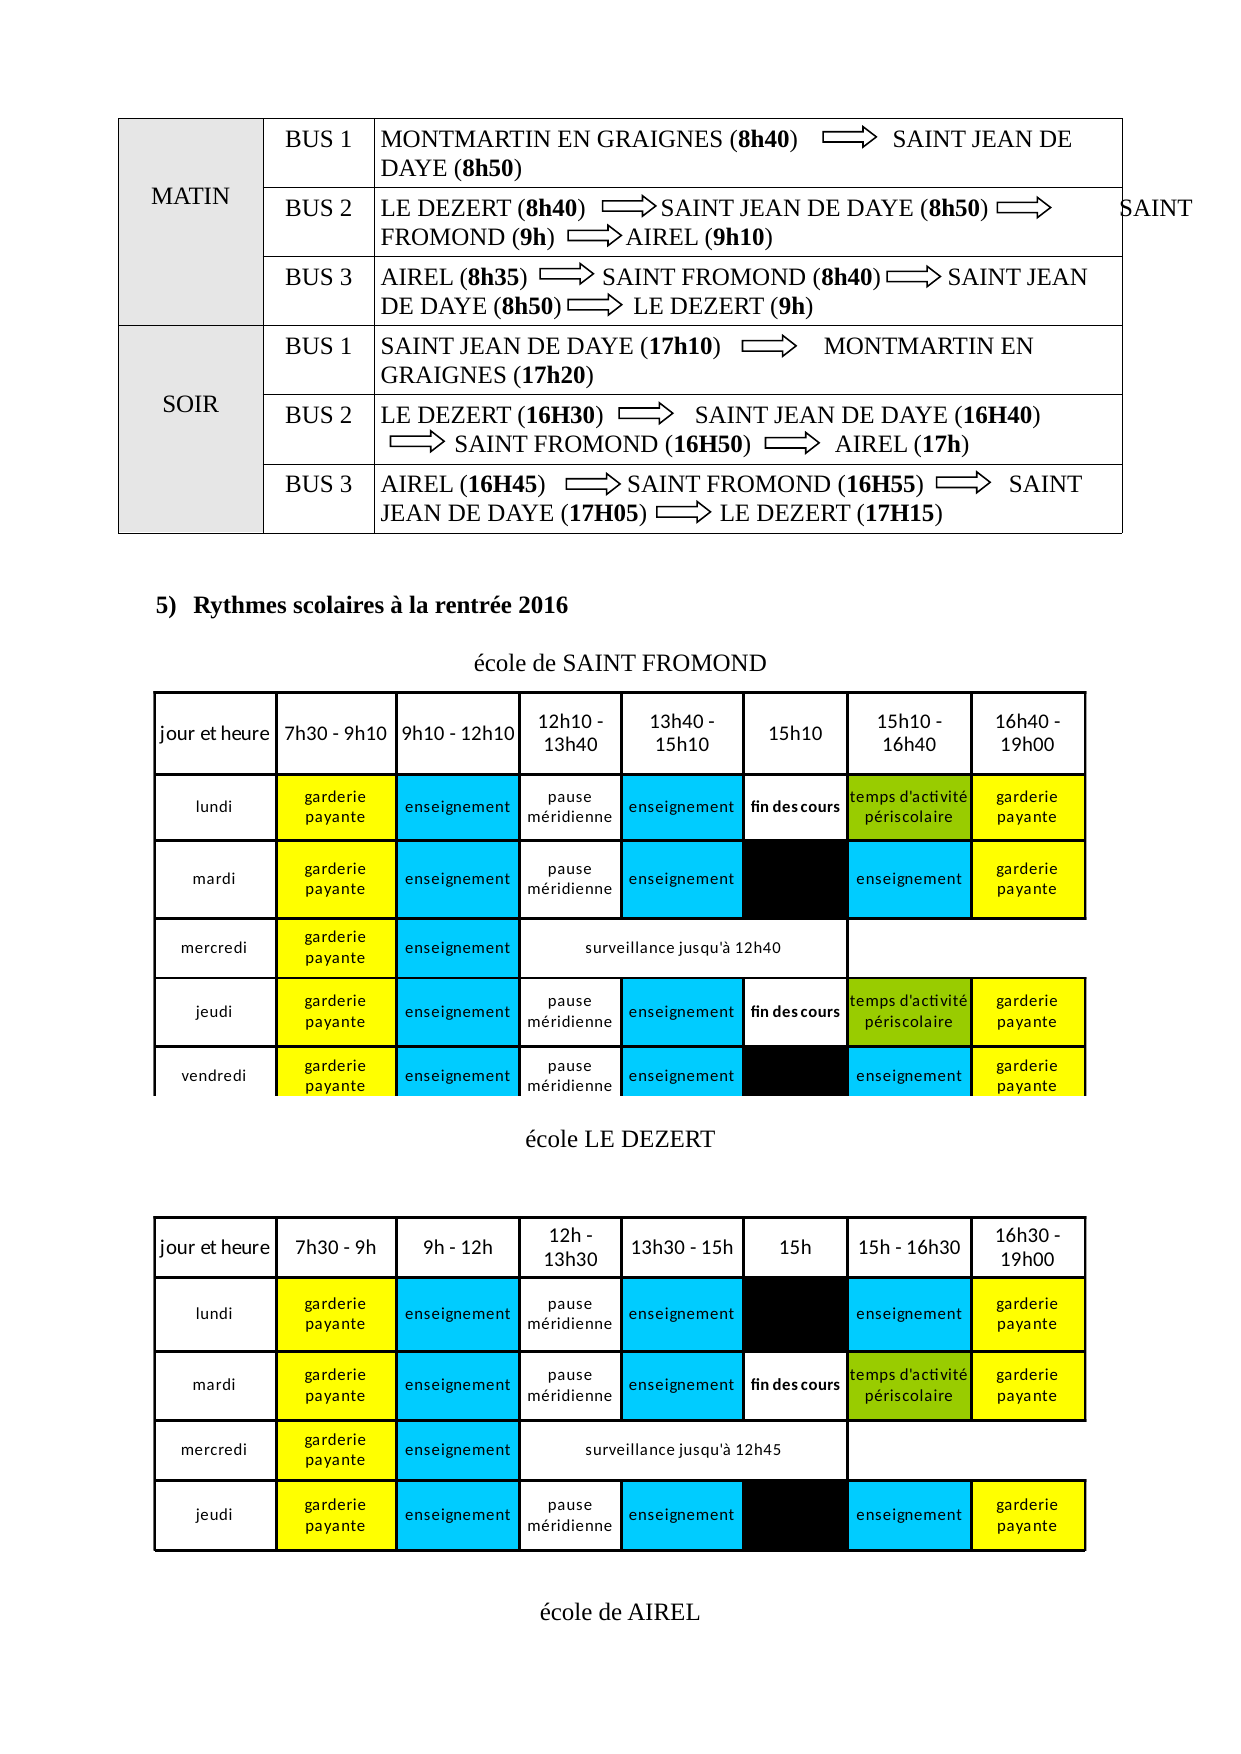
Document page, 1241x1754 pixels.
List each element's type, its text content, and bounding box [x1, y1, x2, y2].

table_cell BUS 3 [264, 465, 374, 532]
table_header BUS 1 [264, 119, 374, 187]
table_cell BUS 2 [264, 188, 374, 256]
table_header MATIN [119, 119, 263, 325]
text école LE DEZERT [118, 1124, 1122, 1153]
table_cell BUS 3 [264, 257, 374, 325]
table_cell SAINT JEAN DE DAYE (17h10) MONTMARTIN EN GRAIGNES (17h20) [375, 326, 1122, 394]
table_cell LE DEZERT (8h40) SAINT JEAN DE DAYE (8h50) SAINT FROMOND (9h) AIREL (9h10) [375, 188, 1122, 256]
table_cell LE DEZERT (16H30) SAINT JEAN DE DAYE (16H40) SAINT FROMOND (16H50) AIREL (17h) [375, 395, 1122, 463]
table_cell AIREL (16H45) SAINT FROMOND (16H55) SAINT JEAN DE DAYE (17H05) LE DEZERT (17H15) [375, 465, 1122, 532]
table_cell SOIR [119, 326, 263, 532]
table_header MONTMARTIN EN GRAIGNES (8h40) SAINT JEAN DE DAYE (8h50) [375, 119, 1122, 187]
table_cell BUS 2 [264, 395, 374, 463]
table_cell AIREL (8h35) SAINT FROMOND (8h40) SAINT JEAN DE DAYE (8h50) LE DEZERT (9h) [375, 257, 1122, 325]
text école de SAINT FROMOND [118, 648, 1122, 676]
table_cell BUS 1 [264, 326, 374, 394]
text école de AIREL [118, 1597, 1122, 1626]
list Rythmes scolaires à la rentrée 2016 [156, 590, 1122, 619]
